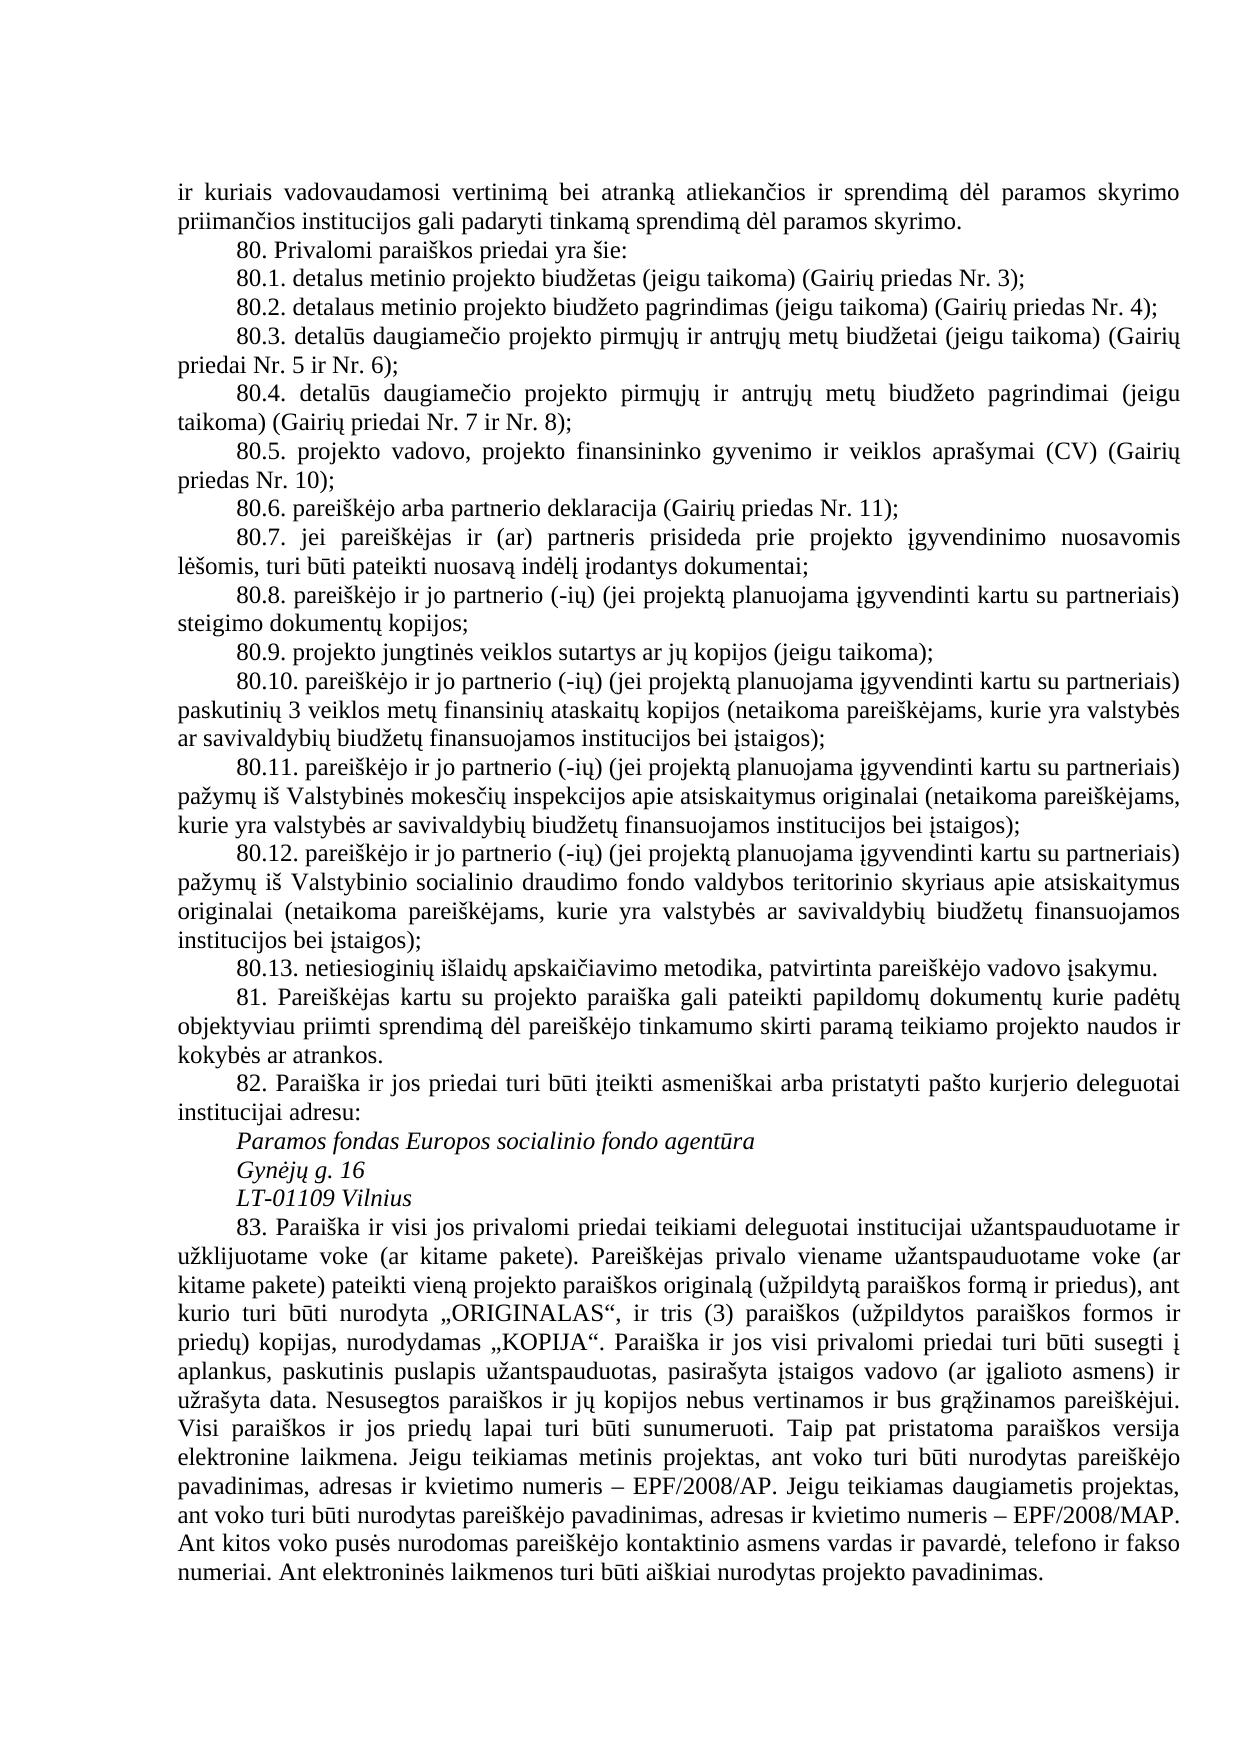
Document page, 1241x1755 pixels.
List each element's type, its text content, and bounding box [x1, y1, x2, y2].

text 80. Privalomi paraiškos priedai yra šie: [177, 235, 1181, 263]
text 80.4. detalūs daugiamečio projekto pirmųjų ir antrųjų metų biudžeto pagrindimai (jeigu taikoma) (Gairių priedai Nr. 7 ir Nr. 8); [177, 378, 1181, 436]
text 80.8. pareiškėjo ir jo partnerio (-ių) (jei projektą planuojama įgyvendinti kartu su partneriais) steigimo dokumentų kopijos; [177, 580, 1181, 637]
text 80.7. jei pareiškėjas ir (ar) partneris prisideda prie projekto įgyvendinimo nuosavomis lėšomis, turi būti pateikti nuosavą indėlį įrodantys dokumentai; [177, 522, 1181, 580]
text 80.12. pareiškėjo ir jo partnerio (-ių) (jei projektą planuojama įgyvendinti kartu su partneriais) pažymų iš Valstybinio socialinio draudimo fondo valdybos teritorinio skyriaus apie atsiskaitymus originalai (netaikoma pareiškėjams, kurie yra valstybės ar savivaldybių biudžetų finansuojamos institucijos bei įstaigos); [177, 838, 1181, 953]
text LT-01109 Vilnius [177, 1183, 1181, 1212]
text 80.11. pareiškėjo ir jo partnerio (-ių) (jei projektą planuojama įgyvendinti kartu su partneriais) pažymų iš Valstybinės mokesčių inspekcijos apie atsiskaitymus originalai (netaikoma pareiškėjams, kurie yra valstybės ar savivaldybių biudžetų finansuojamos institucijos bei įstaigos); [177, 752, 1181, 838]
text 80.3. detalūs daugiamečio projekto pirmųjų ir antrųjų metų biudžetai (jeigu taikoma) (Gairių priedai Nr. 5 ir Nr. 6); [177, 321, 1181, 378]
text 80.2. detalaus metinio projekto biudžeto pagrindimas (jeigu taikoma) (Gairių priedas Nr. 4); [177, 292, 1181, 321]
text Gynėjų g. 16 [177, 1155, 1181, 1183]
text 80.5. projekto vadovo, projekto finansininko gyvenimo ir veiklos aprašymai (CV) (Gairių priedas Nr. 10); [177, 436, 1181, 493]
text 80.6. pareiškėjo arba partnerio deklaracija (Gairių priedas Nr. 11); [177, 493, 1181, 522]
text ir kuriais vadovaudamosi vertinimą bei atranką atliekančios ir sprendimą dėl paramos skyrimo priimančios institucijos gali padaryti tinkamą sprendimą dėl paramos skyrimo. [177, 177, 1181, 235]
text 80.13. netiesioginių išlaidų apskaičiavimo metodika, patvirtinta pareiškėjo vadovo įsakymu. [177, 953, 1181, 982]
text 80.1. detalus metinio projekto biudžetas (jeigu taikoma) (Gairių priedas Nr. 3); [177, 263, 1181, 292]
text Paramos fondas Europos socialinio fondo agentūra [177, 1126, 1181, 1155]
text 82. Paraiška ir jos priedai turi būti įteikti asmeniškai arba pristatyti pašto kurjerio deleguotai institucijai adresu: [177, 1068, 1181, 1126]
text 80.10. pareiškėjo ir jo partnerio (-ių) (jei projektą planuojama įgyvendinti kartu su partneriais) paskutinių 3 veiklos metų finansinių ataskaitų kopijos (netaikoma pareiškėjams, kurie yra valstybės ar savivaldybių biudžetų finansuojamos institucijos bei įstaigos); [177, 666, 1181, 752]
text 83. Paraiška ir visi jos privalomi priedai teikiami deleguotai institucijai užantspauduotame ir užklijuotame voke (ar kitame pakete). Pareiškėjas privalo viename užantspauduotame voke (ar kitame pakete) pateikti vieną projekto paraiškos originalą (užpildytą paraiškos formą ir priedus), ant kurio turi būti nurodyta „ORIGINALAS“, ir tris (3) paraiškos (užpildytos paraiškos formos ir priedų) kopijas, nurodydamas „KOPIJA“. Paraiška ir jos visi privalomi priedai turi būti susegti į aplankus, paskutinis puslapis užantspauduotas, pasirašyta įstaigos vadovo (ar įgalioto asmens) ir užrašyta data. Nesusegtos paraiškos ir jų kopijos nebus vertinamos ir bus grąžinamos pareiškėjui. Visi paraiškos ir jos priedų lapai turi būti sunumeruoti. Taip pat pristatoma paraiškos versija elektronine laikmena. Jeigu teikiamas metinis projektas, ant voko turi būti nurodytas pareiškėjo pavadinimas, adresas ir kvietimo numeris – EPF/2008/AP. Jeigu teikiamas daugiametis projektas, ant voko turi būti nurodytas pareiškėjo pavadinimas, adresas ir kvietimo numeris – EPF/2008/MAP. Ant kitos voko pusės nurodomas pareiškėjo kontaktinio asmens vardas ir pavardė, telefono ir fakso numeriai. Ant elektroninės laikmenos turi būti aiškiai nurodytas projekto pavadinimas. [177, 1212, 1181, 1586]
text 80.9. projekto jungtinės veiklos sutartys ar jų kopijos (jeigu taikoma); [177, 637, 1181, 666]
text 81. Pareiškėjas kartu su projekto paraiška gali pateikti papildomų dokumentų kurie padėtų objektyviau priimti sprendimą dėl pareiškėjo tinkamumo skirti paramą teikiamo projekto naudos ir kokybės ar atrankos. [177, 982, 1181, 1068]
